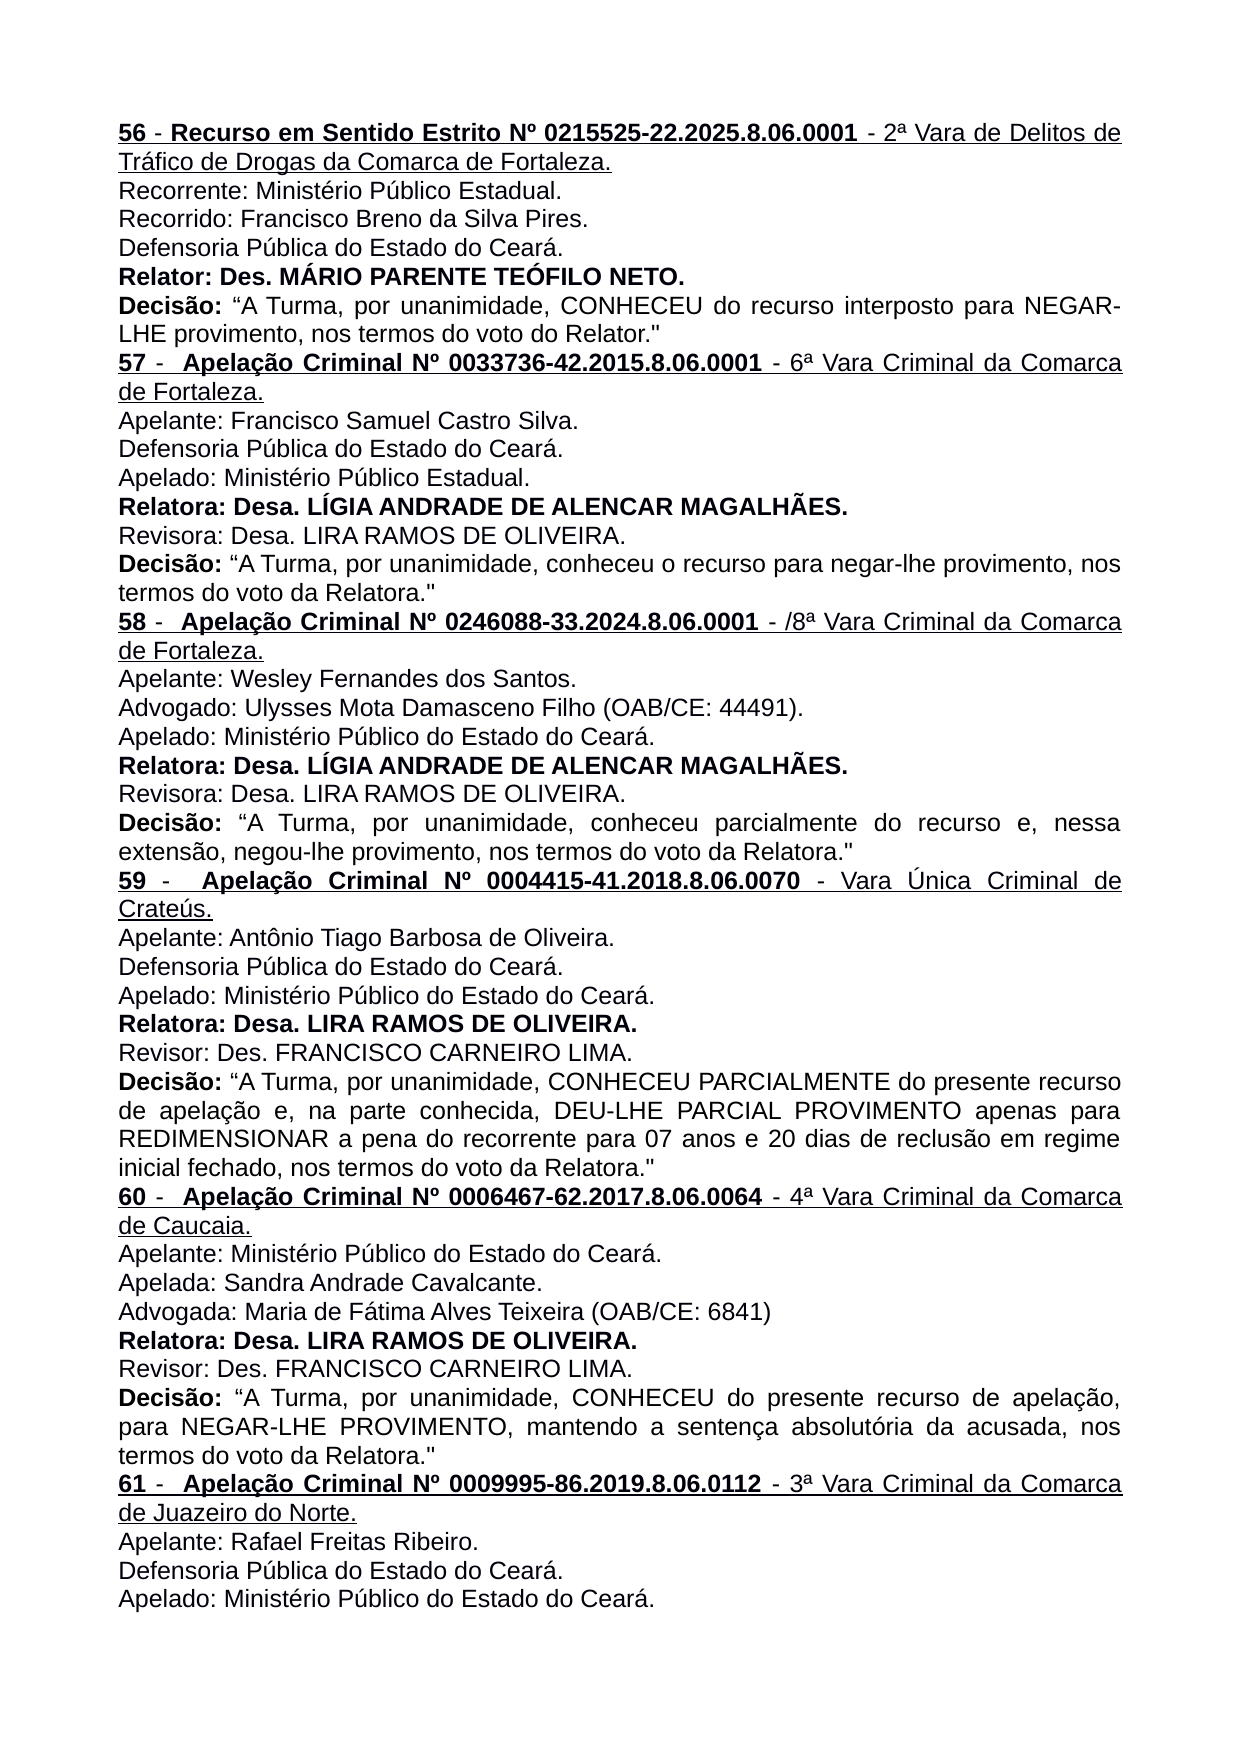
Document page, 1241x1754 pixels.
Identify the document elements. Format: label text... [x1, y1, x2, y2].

text 56 - Recurso em Sentido Estrito Nº 0215525-22.2025.8.06.0001 - 2ª Vara de Delitos de [118, 118, 1122, 143]
text Recorrente: Ministério Público Estadual. [118, 176, 1122, 204]
text Apelado: Ministério Público do Estado do Ceará. [118, 722, 1122, 751]
text 57 - Apelação Criminal Nº 0033736-42.2015.8.06.0001 - 6ª Vara Criminal da Comarca [118, 348, 1122, 373]
text 58 - Apelação Criminal Nº 0246088-33.2024.8.06.0001 - /8ª Vara Criminal da Comarca [118, 607, 1122, 632]
text Decisão: “A Turma, por unanimidade, conheceu parcialmente do recurso e, nessa extensão, negou-lhe provimento, nos termos do voto da Relatora." [118, 808, 1122, 866]
text Relatora: Desa. LIRA RAMOS DE OLIVEIRA. [118, 1009, 1122, 1038]
text Apelante: Wesley Fernandes dos Santos. [118, 664, 1122, 693]
text Advogada: Maria de Fátima Alves Teixeira (OAB/CE: 6841) [118, 1297, 1122, 1326]
text de Fortaleza. [118, 374, 1122, 406]
text Defensoria Pública do Estado do Ceará. [118, 434, 1122, 463]
text Decisão: “A Turma, por unanimidade, CONHECEU PARCIALMENTE do presente recurso de apelação e, na parte conhecida, DEU-LHE PARCIAL PROVIMENTO apenas para REDIMENSIONAR a pena do recorrente para 07 anos e 20 dias de reclusão em regime inicial fechado, nos termos do voto da Relatora." [118, 1067, 1122, 1182]
text 60 - Apelação Criminal Nº 0006467-62.2017.8.06.0064 - 4ª Vara Criminal da Comarca [118, 1182, 1122, 1207]
text Crateús. [118, 892, 1122, 923]
text Apelado: Ministério Público Estadual. [118, 463, 1122, 492]
text Apelante: Francisco Samuel Castro Silva. [118, 406, 1122, 434]
text Apelante: Ministério Público do Estado do Ceará. [118, 1239, 1122, 1268]
text Decisão: “A Turma, por unanimidade, CONHECEU do recurso interposto para NEGAR-LHE provimento, nos termos do voto do Relator." [118, 291, 1122, 348]
text 61 - Apelação Criminal Nº 0009995-86.2019.8.06.0112 - 3ª Vara Criminal da Comarca [118, 1469, 1122, 1494]
text Revisora: Desa. LIRA RAMOS DE OLIVEIRA. [118, 521, 1122, 549]
text de Juazeiro do Norte. [118, 1496, 1122, 1527]
text Defensoria Pública do Estado do Ceará. [118, 952, 1122, 981]
text Apelante: Rafael Freitas Ribeiro. [118, 1527, 1122, 1556]
text Advogado: Ulysses Mota Damasceno Filho (OAB/CE: 44491). [118, 693, 1122, 722]
text de Fortaleza. [118, 633, 1122, 664]
text Recorrido: Francisco Breno da Silva Pires. [118, 204, 1122, 233]
text Apelante: Antônio Tiago Barbosa de Oliveira. [118, 923, 1122, 952]
text Defensoria Pública do Estado do Ceará. [118, 233, 1122, 262]
text Relator: Des. MÁRIO PARENTE TEÓFILO NETO. [118, 262, 1122, 291]
text de Caucaia. [118, 1208, 1122, 1239]
text 59 - Apelação Criminal Nº 0004415-41.2018.8.06.0070 - Vara Única Criminal de [118, 866, 1122, 891]
text Tráfico de Drogas da Comarca de Fortaleza. [118, 144, 1122, 176]
text Relatora: Desa. LIRA RAMOS DE OLIVEIRA. [118, 1326, 1122, 1354]
text Relatora: Desa. LÍGIA ANDRADE DE ALENCAR MAGALHÃES. [118, 751, 1122, 779]
text Relatora: Desa. LÍGIA ANDRADE DE ALENCAR MAGALHÃES. [118, 492, 1122, 521]
text Apelada: Sandra Andrade Cavalcante. [118, 1268, 1122, 1297]
text Revisor: Des. FRANCISCO CARNEIRO LIMA. [118, 1354, 1122, 1383]
text Revisora: Desa. LIRA RAMOS DE OLIVEIRA. [118, 779, 1122, 808]
text Apelado: Ministério Público do Estado do Ceará. [118, 981, 1122, 1009]
text Decisão: “A Turma, por unanimidade, conheceu o recurso para negar-lhe provimento, nos termos do voto da Relatora." [118, 549, 1122, 607]
text Revisor: Des. FRANCISCO CARNEIRO LIMA. [118, 1038, 1122, 1067]
text Defensoria Pública do Estado do Ceará. [118, 1556, 1122, 1584]
text Apelado: Ministério Público do Estado do Ceará. [118, 1584, 1122, 1613]
text Decisão: “A Turma, por unanimidade, CONHECEU do presente recurso de apelação, para NEGAR-LHE PROVIMENTO, mantendo a sentença absolutória da acusada, nos termos do voto da Relatora." [118, 1383, 1122, 1469]
